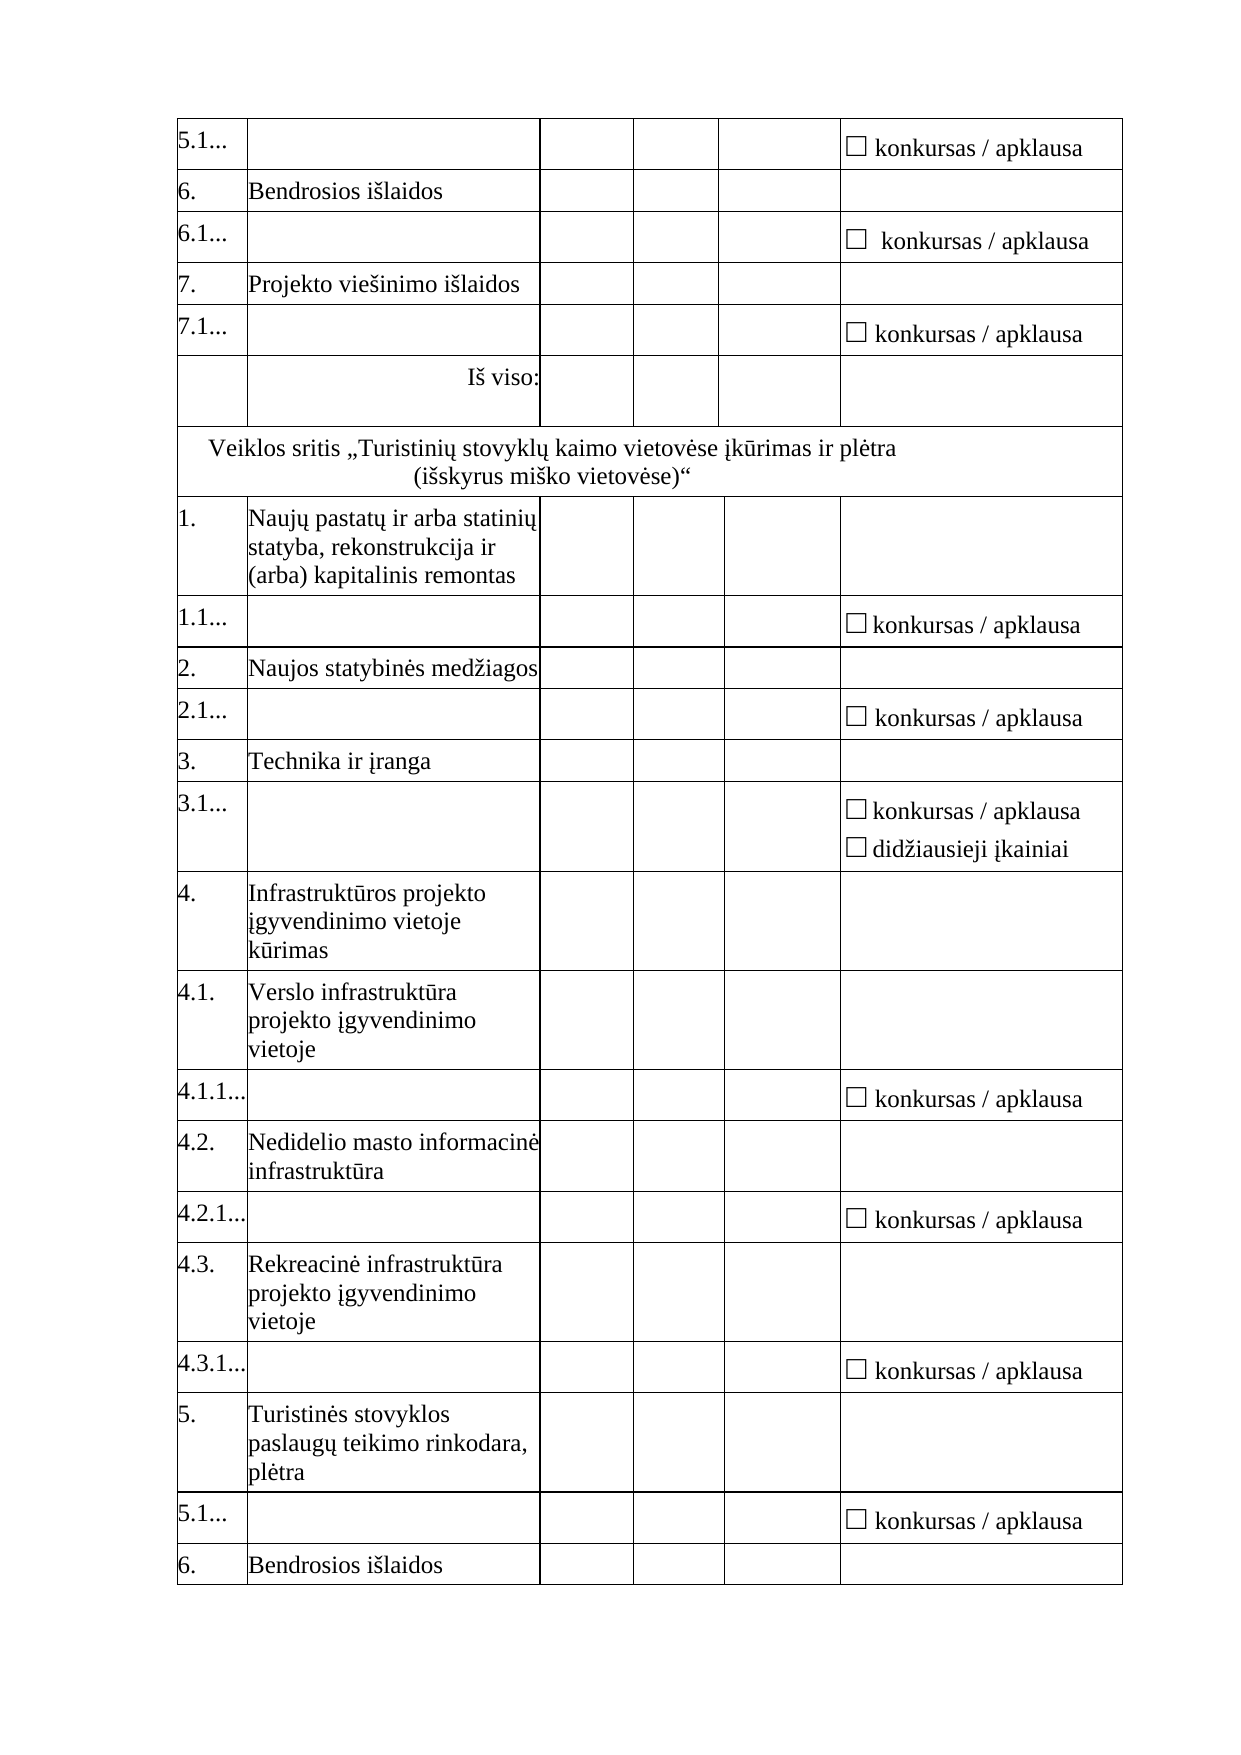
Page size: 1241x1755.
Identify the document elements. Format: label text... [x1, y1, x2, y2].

table_cell [634, 263, 718, 304]
table_cell [634, 170, 718, 211]
table_cell Bendrosios išlaidos [248, 1544, 539, 1584]
table_cell Bendrosios išlaidos [248, 170, 539, 211]
table_cell [634, 305, 718, 355]
table_cell [541, 356, 633, 426]
table_cell Nedidelio masto informacinė infrastruktūra [248, 1121, 539, 1191]
table_cell Infrastruktūros projekto įgyvendinimo vietoje kūrimas [248, 872, 539, 970]
table_cell [248, 596, 539, 646]
table_cell [719, 170, 840, 211]
table_cell [634, 872, 724, 970]
table_cell 6. [178, 1544, 247, 1584]
table_cell [541, 1393, 633, 1491]
table_cell [634, 648, 724, 688]
table_cell [719, 263, 840, 304]
table_cell 6.1... [178, 212, 247, 262]
table_cell [719, 305, 840, 355]
table_cell 7.1... [178, 305, 247, 355]
table_cell [634, 1192, 724, 1242]
table_cell □ konkursas / apklausa [841, 212, 1122, 262]
table_cell Verslo infrastruktūra projekto įgyvendinimo vietoje [248, 971, 539, 1069]
table_cell [841, 1121, 1122, 1191]
table_cell 4.2.1... [178, 1192, 247, 1242]
table_cell [541, 212, 633, 262]
table_cell [541, 1544, 633, 1584]
table_cell □ konkursas / apklausa [841, 119, 1122, 169]
table_cell [248, 212, 539, 262]
table_cell [634, 689, 724, 739]
table_cell □ konkursas / apklausa [841, 1342, 1122, 1392]
table_cell 4. [178, 872, 247, 970]
table_cell 4.1. [178, 971, 247, 1069]
table_cell □ konkursas / apklausa [841, 1192, 1122, 1242]
table_cell [725, 1121, 840, 1191]
table_cell [725, 596, 840, 646]
table_cell [725, 1342, 840, 1392]
table_cell 4.3.1... [178, 1342, 247, 1392]
table_cell 3. [178, 740, 247, 781]
table_cell [841, 971, 1122, 1069]
table_cell [725, 1192, 840, 1242]
table_cell Naujos statybinės medžiagos [248, 648, 539, 688]
table_cell 6. [178, 170, 247, 211]
table_cell [634, 782, 724, 871]
table_cell [634, 596, 724, 646]
table_cell □ konkursas / apklausa □ didžiausieji įkainiai [841, 782, 1122, 871]
table_cell 7. [178, 263, 247, 304]
table_cell [841, 1544, 1122, 1584]
table_cell [1044, 427, 1083, 496]
table_cell [719, 356, 840, 426]
table_cell 2. [178, 648, 247, 688]
table_cell □ konkursas / apklausa [841, 305, 1122, 355]
table_cell 5.1... [178, 119, 247, 169]
table_cell [634, 1342, 724, 1392]
table_cell 5. [178, 1393, 247, 1491]
table_cell [541, 782, 633, 871]
table_cell [541, 1493, 633, 1543]
table_cell [725, 1544, 840, 1584]
table_cell 4.1.1... [178, 1070, 247, 1120]
table_cell [248, 689, 539, 739]
table_cell [634, 1121, 724, 1191]
table_cell [541, 305, 633, 355]
table_cell [634, 1070, 724, 1120]
table_cell [725, 740, 840, 781]
table_cell Technika ir įranga [248, 740, 539, 781]
table_cell [841, 1243, 1122, 1341]
table_cell [841, 740, 1122, 781]
table_cell [634, 740, 724, 781]
table_cell [541, 263, 633, 304]
table_cell 3.1... [178, 782, 247, 871]
table_cell 2.1... [178, 689, 247, 739]
table_cell [541, 1342, 633, 1392]
table_cell [1005, 427, 1044, 496]
table_cell [248, 782, 539, 871]
table_cell [841, 497, 1122, 595]
table_cell [634, 119, 718, 169]
table_cell [725, 1393, 840, 1491]
table_cell [841, 263, 1122, 304]
table_cell [541, 596, 633, 646]
table_cell Veiklos sritis „Turistinių stovyklų kaimo vietovėse įkūrimas ir plėtra (išskyrus miško vietovėse)“ [178, 427, 927, 496]
table_cell [248, 1342, 539, 1392]
table_cell [248, 119, 539, 169]
table_cell [966, 427, 1005, 496]
table_cell 1. [178, 497, 247, 595]
table_cell Turistinės stovyklos paslaugų teikimo rinkodara, plėtra [248, 1393, 539, 1491]
table_cell [634, 1493, 724, 1543]
table_cell [634, 497, 724, 595]
table_cell [541, 1192, 633, 1242]
table_cell 5.1... [178, 1493, 247, 1543]
table_cell 4.2. [178, 1121, 247, 1191]
table_cell [841, 1393, 1122, 1491]
table_cell [248, 1070, 539, 1120]
table_cell [541, 497, 633, 595]
table_cell [634, 971, 724, 1069]
table_cell [541, 1121, 633, 1191]
table_cell [541, 1243, 633, 1341]
table_cell [725, 782, 840, 871]
table_cell [541, 740, 633, 781]
table_cell [634, 1544, 724, 1584]
table_cell [248, 1493, 539, 1543]
table_cell [719, 212, 840, 262]
table_cell [841, 872, 1122, 970]
table_cell [841, 648, 1122, 688]
table_cell Projekto viešinimo išlaidos [248, 263, 539, 304]
table_cell [725, 648, 840, 688]
table_cell 4.3. [178, 1243, 247, 1341]
table_cell [541, 872, 633, 970]
table_cell Naujų pastatų ir arba statinių statyba, rekonstrukcija ir (arba) kapitalinis remontas [248, 497, 539, 595]
table_cell [841, 356, 1122, 426]
table_cell [634, 1243, 724, 1341]
table_cell □ konkursas / apklausa [841, 596, 1122, 646]
table_cell [725, 689, 840, 739]
table_cell [541, 971, 633, 1069]
table_cell Rekreacinė infrastruktūra projekto įgyvendinimo vietoje [248, 1243, 539, 1341]
table_cell [725, 1243, 840, 1341]
table_cell [1083, 427, 1122, 496]
table_cell [719, 119, 840, 169]
table_cell [725, 1070, 840, 1120]
table_cell [725, 971, 840, 1069]
table_cell [725, 872, 840, 970]
table_cell [541, 170, 633, 211]
table_cell [634, 356, 718, 426]
table_cell [248, 305, 539, 355]
table_cell □ konkursas / apklausa [841, 689, 1122, 739]
table_cell [541, 648, 633, 688]
table_cell [725, 1493, 840, 1543]
table_cell Iš viso: [248, 356, 539, 426]
table_cell [634, 212, 718, 262]
table_cell [248, 1192, 539, 1242]
table_cell [841, 170, 1122, 211]
table_cell [541, 119, 633, 169]
table_cell 1.1... [178, 596, 247, 646]
table_cell □ konkursas / apklausa [841, 1070, 1122, 1120]
table_cell [541, 1070, 633, 1120]
table_cell [541, 689, 633, 739]
table_cell [634, 1393, 724, 1491]
table_cell [178, 356, 247, 426]
table_cell [725, 497, 840, 595]
table_cell [927, 427, 966, 496]
table_cell □ konkursas / apklausa [841, 1493, 1122, 1543]
